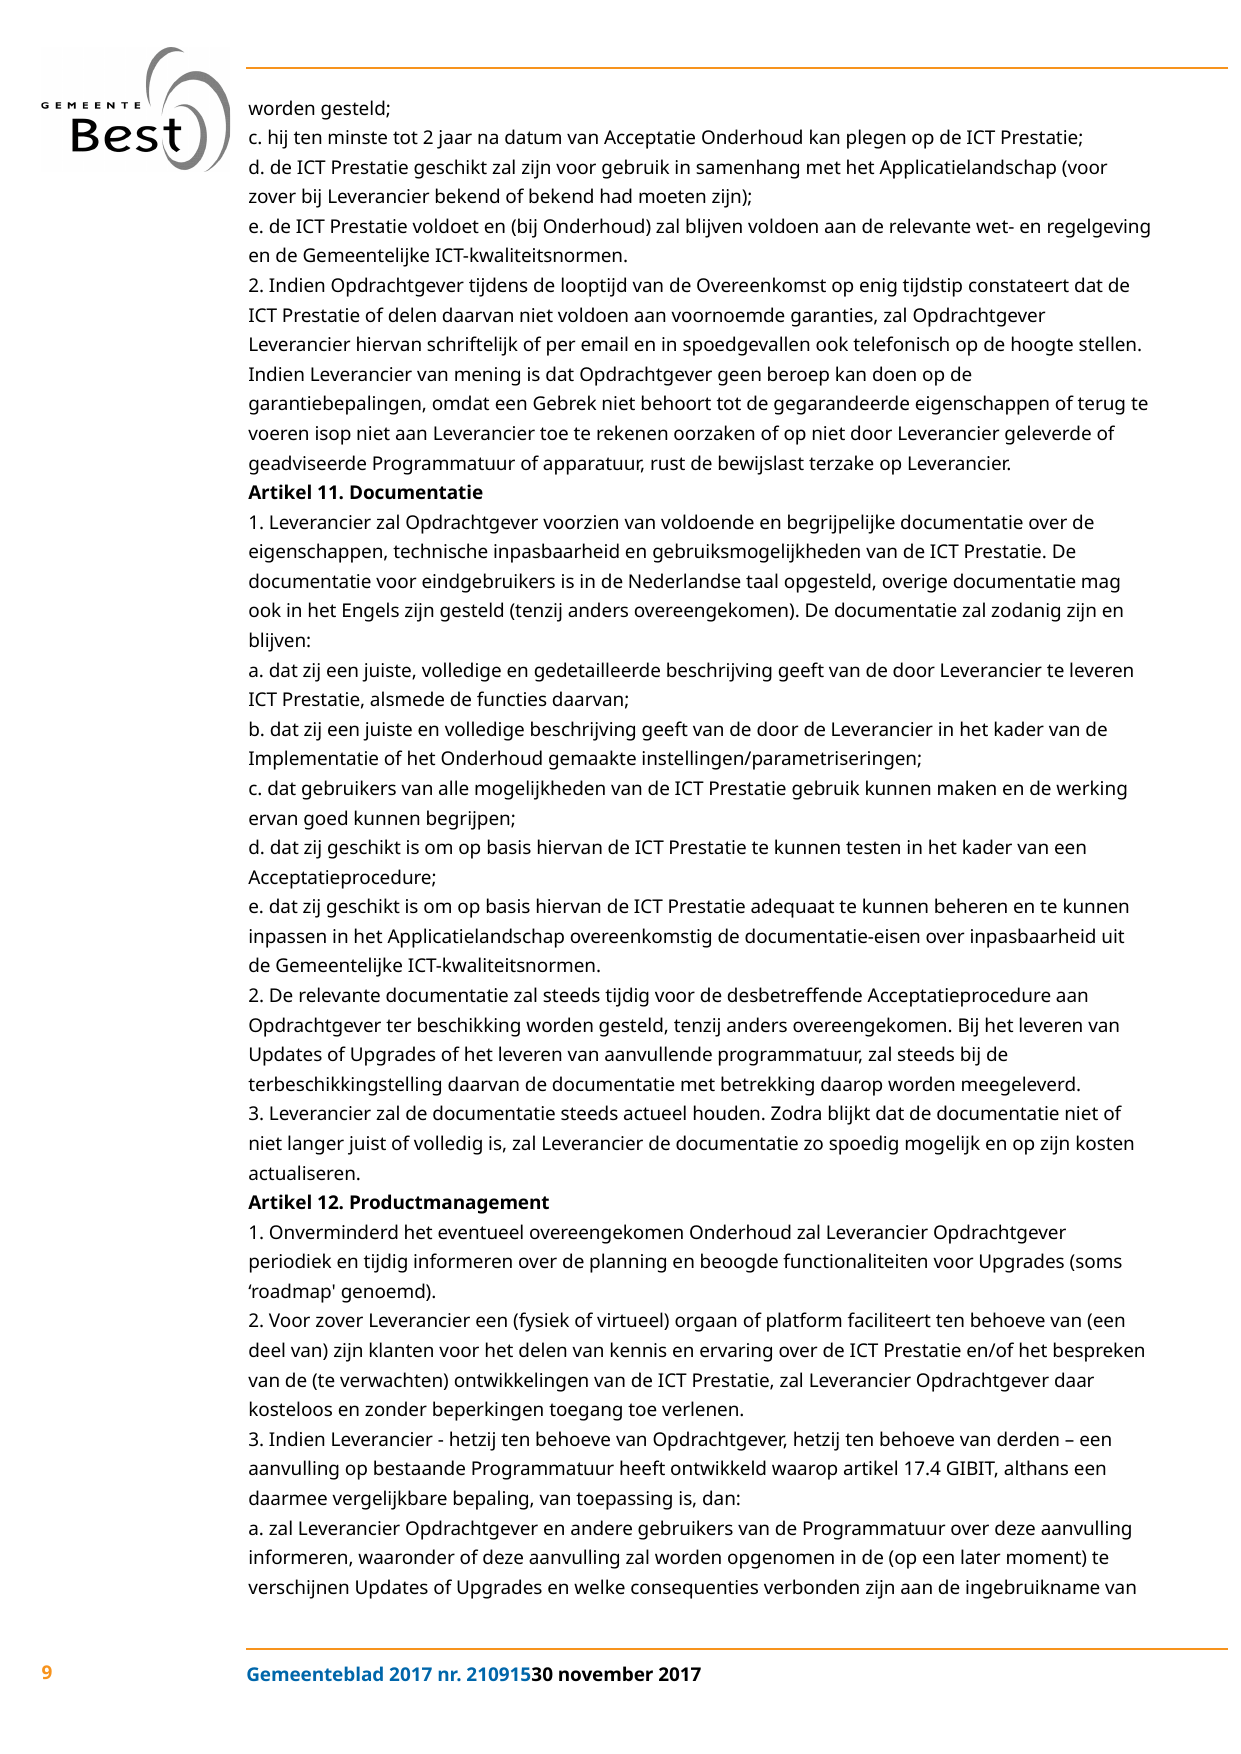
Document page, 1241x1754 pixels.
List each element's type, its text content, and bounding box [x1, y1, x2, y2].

text d. dat zij geschikt is om op basis hiervan de ICT Prestatie te kunnen testen in het kader van een Acceptatieprocedure; [248, 834, 1152, 890]
picture [41, 47, 231, 172]
text a. zal Leverancier Opdrachtgever en andere gebruikers van de Programmatuur over deze aanvulling informeren, waaronder of deze aanvulling zal worden opgenomen in de (op een later moment) te verschijnen Updates of Upgrades en welke consequenties verbonden zijn aan de ingebruikname van [248, 1515, 1152, 1600]
text a. dat zij een juiste, volledige en gedetailleerde beschrijving geeft van de door Leverancier te leveren ICT Prestatie, alsmede de functies daarvan; [248, 657, 1152, 712]
text 3. Indien Leverancier - hetzij ten behoeve van Opdrachtgever, hetzij ten behoeve van derden – een aanvulling op bestaande Programmatuur heeft ontwikkeld waarop artikel 17.4 GIBIT, althans een daarmee vergelijkbare bepaling, van toepassing is, dan: [248, 1426, 1152, 1511]
text Artikel 12. Productmanagement [248, 1189, 1152, 1215]
text Artikel 11. Documentatie [248, 479, 1152, 505]
text e. de ICT Prestatie voldoet en (bij Onderhoud) zal blijven voldoen aan de relevante wet- en regelgeving en de Gemeentelijke ICT-kwaliteitsnormen. [248, 213, 1152, 268]
text c. hij ten minste tot 2 jaar na datum van Acceptatie Onderhoud kan plegen op de ICT Prestatie; [248, 124, 1152, 150]
text d. de ICT Prestatie geschikt zal zijn voor gebruik in samenhang met het Applicatielandschap (voor zover bij Leverancier bekend of bekend had moeten zijn); [248, 154, 1152, 209]
text b. dat zij een juiste en volledige beschrijving geeft van de door de Leverancier in het kader van de Implementatie of het Onderhoud gemaakte instellingen/parametriseringen; [248, 716, 1152, 771]
text 3. Leverancier zal de documentatie steeds actueel houden. Zodra blijkt dat de documentatie niet of niet langer juist of volledig is, zal Leverancier de documentatie zo spoedig mogelijk en op zijn kosten actualiseren. [248, 1101, 1152, 1186]
text e. dat zij geschikt is om op basis hiervan de ICT Prestatie adequaat te kunnen beheren en te kunnen inpassen in het Applicatielandschap overeenkomstig de documentatie-eisen over inpasbaarheid uit de Gemeentelijke ICT-kwaliteitsnormen. [248, 893, 1152, 978]
text 2. Voor zover Leverancier een (fysiek of virtueel) orgaan of platform faciliteert ten behoeve van (een deel van) zijn klanten voor het delen van kennis en ervaring over de ICT Prestatie en/of het bespreken van de (te verwachten) ontwikkelingen van de ICT Prestatie, zal Leverancier Opdrachtgever daar kosteloos en zonder beperkingen toegang toe verlenen. [248, 1308, 1152, 1422]
text c. dat gebruikers van alle mogelijkheden van de ICT Prestatie gebruik kunnen maken en de werking ervan goed kunnen begrijpen; [248, 775, 1152, 831]
text 2. De relevante documentatie zal steeds tijdig voor de desbetreffende Acceptatieprocedure aan Opdrachtgever ter beschikking worden gesteld, tenzij anders overeengekomen. Bij het leveren van Updates of Upgrades of het leveren van aanvullende programmatuur, zal steeds bij de terbeschikkingstelling daarvan de documentatie met betrekking daarop worden meegeleverd. [248, 982, 1152, 1097]
text worden gesteld; [248, 95, 1152, 121]
text 1. Onverminderd het eventueel overeengekomen Onderhoud zal Leverancier Opdrachtgever periodiek en tijdig informeren over de planning en beoogde functionaliteiten voor Upgrades (soms ‘roadmap' genoemd). [248, 1219, 1152, 1304]
text 1. Leverancier zal Opdrachtgever voorzien van voldoende en begrijpelijke documentatie over de eigenschappen, technische inpasbaarheid en gebruiksmogelijkheden van de ICT Prestatie. De documentatie voor eindgebruikers is in de Nederlandse taal opgesteld, overige documentatie mag ook in het Engels zijn gesteld (tenzij anders overeengekomen). De documentatie zal zodanig zijn en blijven: [248, 509, 1152, 653]
text 2. Indien Opdrachtgever tijdens de looptijd van de Overeenkomst op enig tijdstip constateert dat de ICT Prestatie of delen daarvan niet voldoen aan voornoemde garanties, zal Opdrachtgever Leverancier hiervan schriftelijk of per email en in spoedgevallen ook telefonisch op de hoogte stellen. Indien Leverancier van mening is dat Opdrachtgever geen beroep kan doen op de garantiebepalingen, omdat een Gebrek niet behoort tot de gegarandeerde eigenschappen of terug te voeren isop niet aan Leverancier toe te rekenen oorzaken of op niet door Leverancier geleverde of geadviseerde Programmatuur of apparatuur, rust de bewijslast terzake op Leverancier. [248, 272, 1152, 476]
